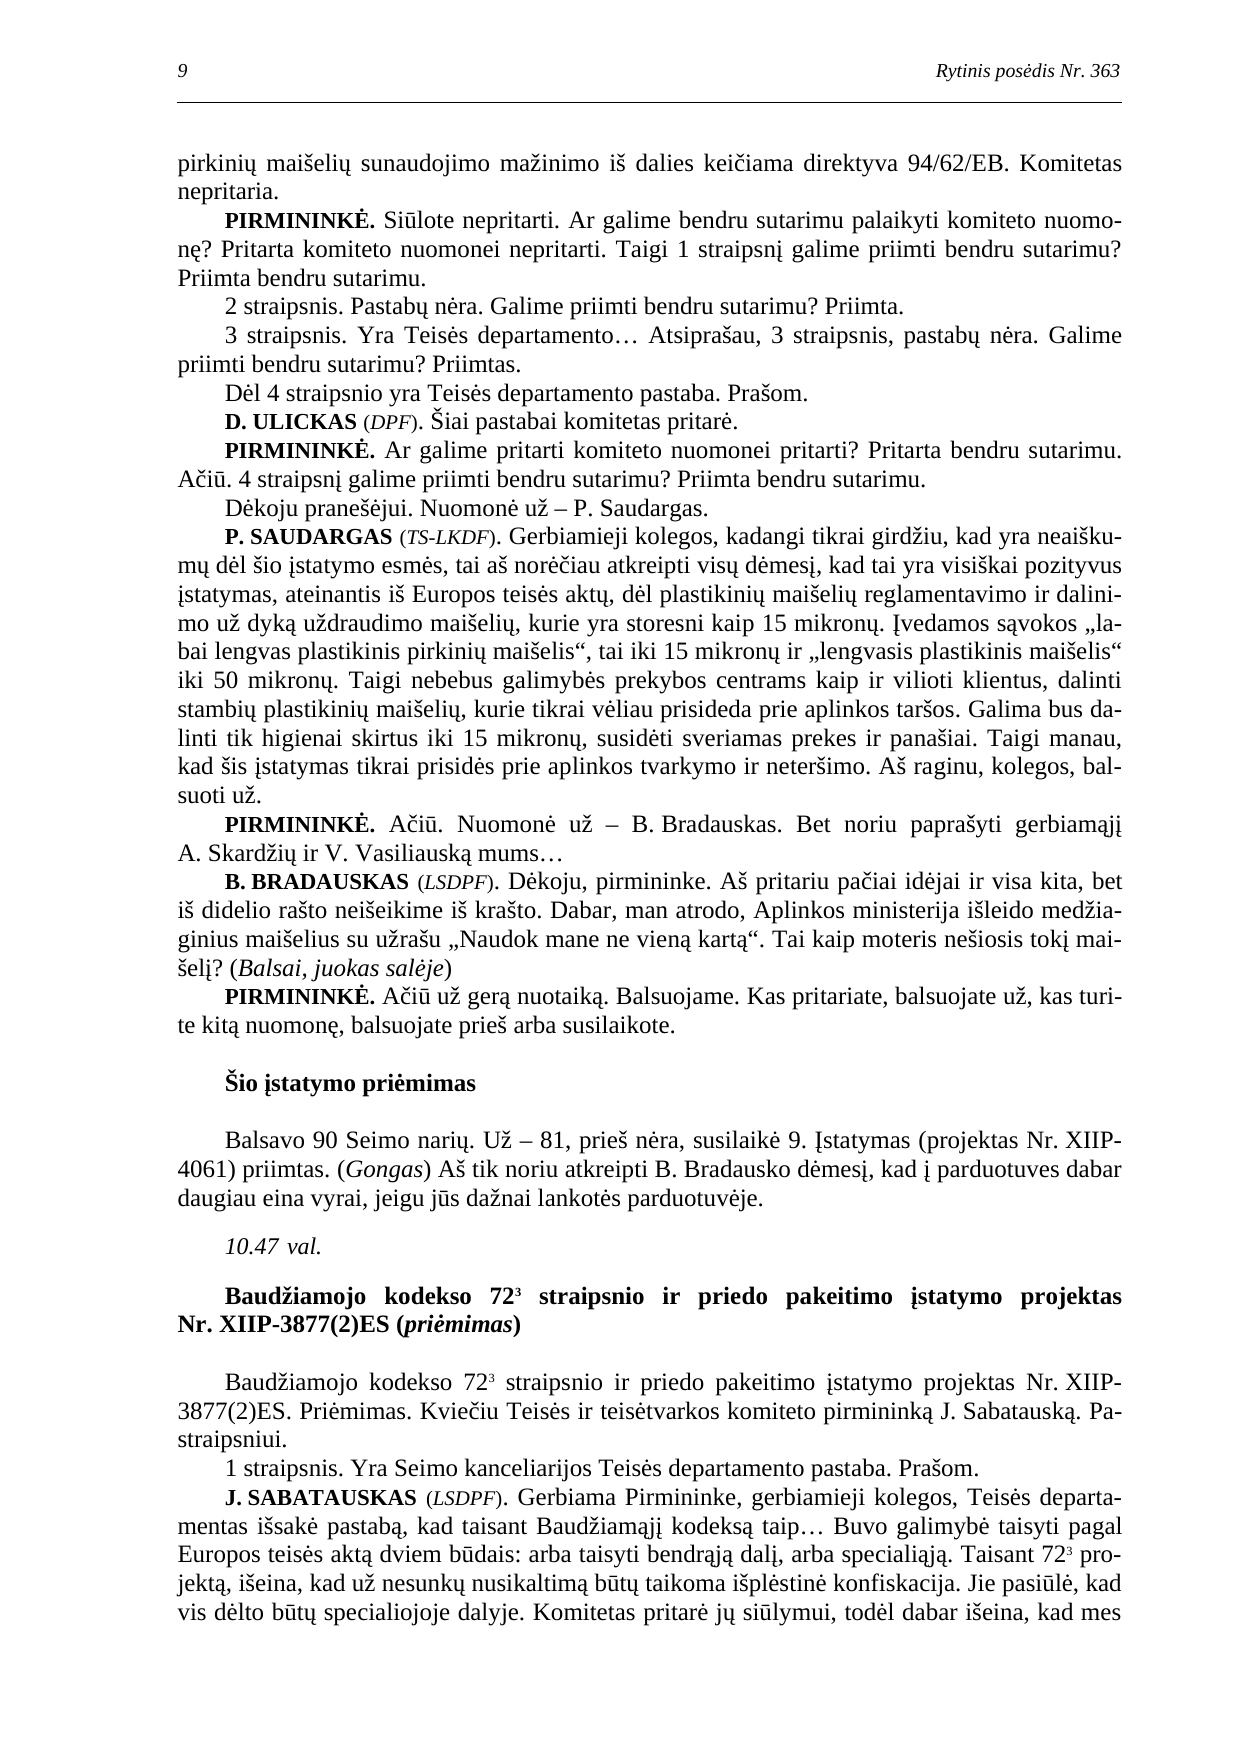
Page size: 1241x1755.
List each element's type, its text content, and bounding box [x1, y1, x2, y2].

text Bau­džia­mo­jo ko­dek­so 723 straips­nio ir prie­do pa­kei­ti­mo įsta­ty­mo pro­jek­tas Nr. XIIP-3877(2)ES (pri­ėmi­mas) [177, 1281, 1122, 1338]
text 3 straips­nis. Yra Tei­sės de­par­ta­men­to… At­si­pra­šau, 3 straips­nis, pa­sta­bų nė­ra. Ga­li­me pri­im­ti ben­dru su­ta­ri­mu? Pri­im­tas. [177, 320, 1122, 378]
text Bau­džia­mo­jo ko­dek­so 723 straips­nio ir prie­do pa­kei­ti­mo įsta­ty­mo pro­jek­tas Nr. XIIP-3877(2)ES. Pri­ėmi­mas. Kvie­čiu Tei­sės ir tei­sėt­var­kos ko­mi­te­to pir­mi­nin­ką J. Sa­ba­taus­ką. Pa­straips­niui. [177, 1367, 1122, 1453]
text PIRMININKĖ. Ar ga­li­me pri­tar­ti ko­mi­te­to nuo­mo­nei pri­tar­ti? Pri­tar­ta ben­dru su­ta­ri­mu. Ačiū. 4 straips­nį ga­li­me pri­im­ti ben­dru su­ta­ri­mu? Pri­im­ta ben­dru su­ta­ri­mu. [177, 435, 1122, 493]
text PIRMININKĖ. Ačiū. Nuo­mo­nė už – B. Bra­daus­kas. Bet no­riu pa­pra­šy­ti ger­bia­mą­jį A. Skar­džių ir V. Va­si­liaus­ką mums… [177, 809, 1122, 866]
text B. BRADAUSKAS (LSDPF). Dė­ko­ju, pir­mi­nin­ke. Aš pri­ta­riu pa­čiai idė­jai ir vi­sa ki­ta, bet iš di­de­lio raš­to ne­iš­ei­ki­me iš kraš­to. Da­bar, man at­ro­do, Ap­lin­kos mi­nis­te­ri­ja iš­lei­do me­džia­gi­nius mai­še­lius su už­ra­šu „Nau­dok ma­ne ne vie­ną kar­tą“. Tai kaip mo­te­ris ne­šio­sis to­kį mai­še­lį? (Bal­sai, juo­kas sa­lė­je) [177, 866, 1122, 981]
text Bal­sa­vo 90 Sei­mo na­rių. Už – 81, prieš nė­ra, su­si­lai­kė 9. Įsta­ty­mas (pro­jek­tas Nr. XIIP-4061) pri­im­tas. (Gon­gas) Aš tik no­riu at­kreip­ti B. Bra­daus­ko dė­me­sį, kad į par­duo­tu­ves da­bar dau­giau ei­na vy­rai, jei­gu jūs daž­nai lan­ko­tės par­duo­tu­vė­je. [177, 1125, 1122, 1211]
text 10.47 val. [224, 1232, 1122, 1260]
text Dėl 4 straips­nio yra Tei­sės de­par­ta­men­to pa­sta­ba. Pra­šom. [177, 378, 1122, 406]
text 1 straips­nis. Yra Sei­mo kan­ce­lia­ri­jos Tei­sės de­par­ta­men­to pa­sta­ba. Pra­šom. [177, 1453, 1122, 1482]
text 2 straips­nis. Pa­sta­bų nė­ra. Ga­li­me pri­im­ti ben­dru su­ta­ri­mu? Pri­im­ta. [177, 291, 1122, 320]
text J. SABATAUSKAS (LSDPF). Ger­bia­ma Pir­mi­nin­ke, ger­bia­mie­ji ko­le­gos, Tei­sės de­par­ta­men­tas iš­sa­kė pa­sta­bą, kad tai­sant Bau­džia­mą­jį ko­dek­są taip… Bu­vo ga­li­my­bė tai­sy­ti pa­gal Eu­ro­pos tei­sės ak­tą dviem bū­dais: ar­ba tai­sy­ti ben­drą­ją da­lį, ar­ba spe­cia­li­ą­ją. Tai­sant 723 pro­jek­tą, iš­ei­na, kad už ne­sun­kų nu­si­kal­ti­mą bū­tų tai­ko­ma iš­plės­ti­nė kon­fis­ka­ci­ja. Jie pa­siū­lė, kad vis dėl­to bū­tų spe­cia­lio­jo­je da­ly­je. Ko­mi­te­tas pri­ta­rė jų siū­ly­mui, to­dėl da­bar iš­ei­na, kad mes [177, 1482, 1122, 1626]
text pir­ki­nių mai­še­lių su­nau­do­ji­mo ma­ži­ni­mo iš da­lies kei­čia­ma di­rek­ty­va 94/62/EB. Ko­mi­te­tas ne­pri­ta­ria. [177, 148, 1122, 205]
text Dė­ko­ju pra­ne­šė­jui. Nuo­mo­nė už – P. Sau­dar­gas. [177, 493, 1122, 521]
text P. SAUDARGAS (TS-LKDF). Ger­bia­mie­ji ko­le­gos, ka­dan­gi tik­rai gir­džiu, kad yra ne­aiš­ku­mų dėl šio įsta­ty­mo es­mės, tai aš no­rė­čiau at­kreip­ti vi­sų dė­me­sį, kad tai yra vi­siš­kai po­zi­ty­vus įsta­ty­mas, at­ei­nan­tis iš Eu­ro­pos tei­sės ak­tų, dėl plas­ti­ki­nių mai­še­lių reg­la­men­ta­vi­mo ir da­li­ni­mo už dy­ką už­drau­di­mo mai­še­lių, ku­rie yra sto­res­ni kaip 15 mik­ro­nų. Įve­da­mos są­vo­kos „la­bai leng­vas plas­ti­ki­nis pir­ki­nių mai­še­lis“, tai iki 15 mik­ro­nų ir „leng­va­sis plas­ti­ki­nis mai­še­lis“ iki 50 mik­ro­nų. Tai­gi ne­be­bus ga­li­my­bės pre­ky­bos cen­trams kaip ir vi­lio­ti klien­tus, da­lin­ti stam­bių plas­ti­ki­nių mai­še­lių, ku­rie tik­rai vė­liau pri­si­de­da prie ap­lin­kos tar­šos. Ga­li­ma bus da­lin­ti tik hi­gie­nai skir­tus iki 15 mik­ro­nų, su­si­dė­ti sve­ria­mas pre­kes ir pa­na­šiai. Tai­gi ma­nau, kad šis įsta­ty­mas tik­rai pri­si­dės prie ap­lin­kos tvar­ky­mo ir ne­ter­ši­mo. Aš ra­gi­nu, ko­le­gos, bal­suo­ti už. [177, 521, 1122, 809]
text PIRMININKĖ. Ačiū už ge­rą nuo­tai­ką. Bal­suo­ja­me. Kas pri­ta­ria­te, bal­suo­ja­te už, kas tu­ri­te ki­tą nuo­mo­nę, bal­suo­ja­te prieš ar­ba su­si­lai­ko­te. [177, 981, 1122, 1039]
text Šio įsta­ty­mo pri­ėmi­mas [177, 1068, 1122, 1096]
text PIRMININKĖ. Siū­lo­te ne­pri­tar­ti. Ar ga­li­me ben­dru su­ta­ri­mu pa­lai­ky­ti ko­mi­te­to nuo­mo­nę? Pri­tar­ta ko­mi­te­to nuo­mo­nei ne­pri­tar­ti. Tai­gi 1 straips­nį ga­li­me pri­im­ti ben­dru su­ta­ri­mu? Pri­im­ta ben­dru su­ta­ri­mu. [177, 205, 1122, 291]
text D. ULICKAS (DPF). Šiai pa­sta­bai ko­mi­te­tas pri­ta­rė. [177, 406, 1122, 435]
